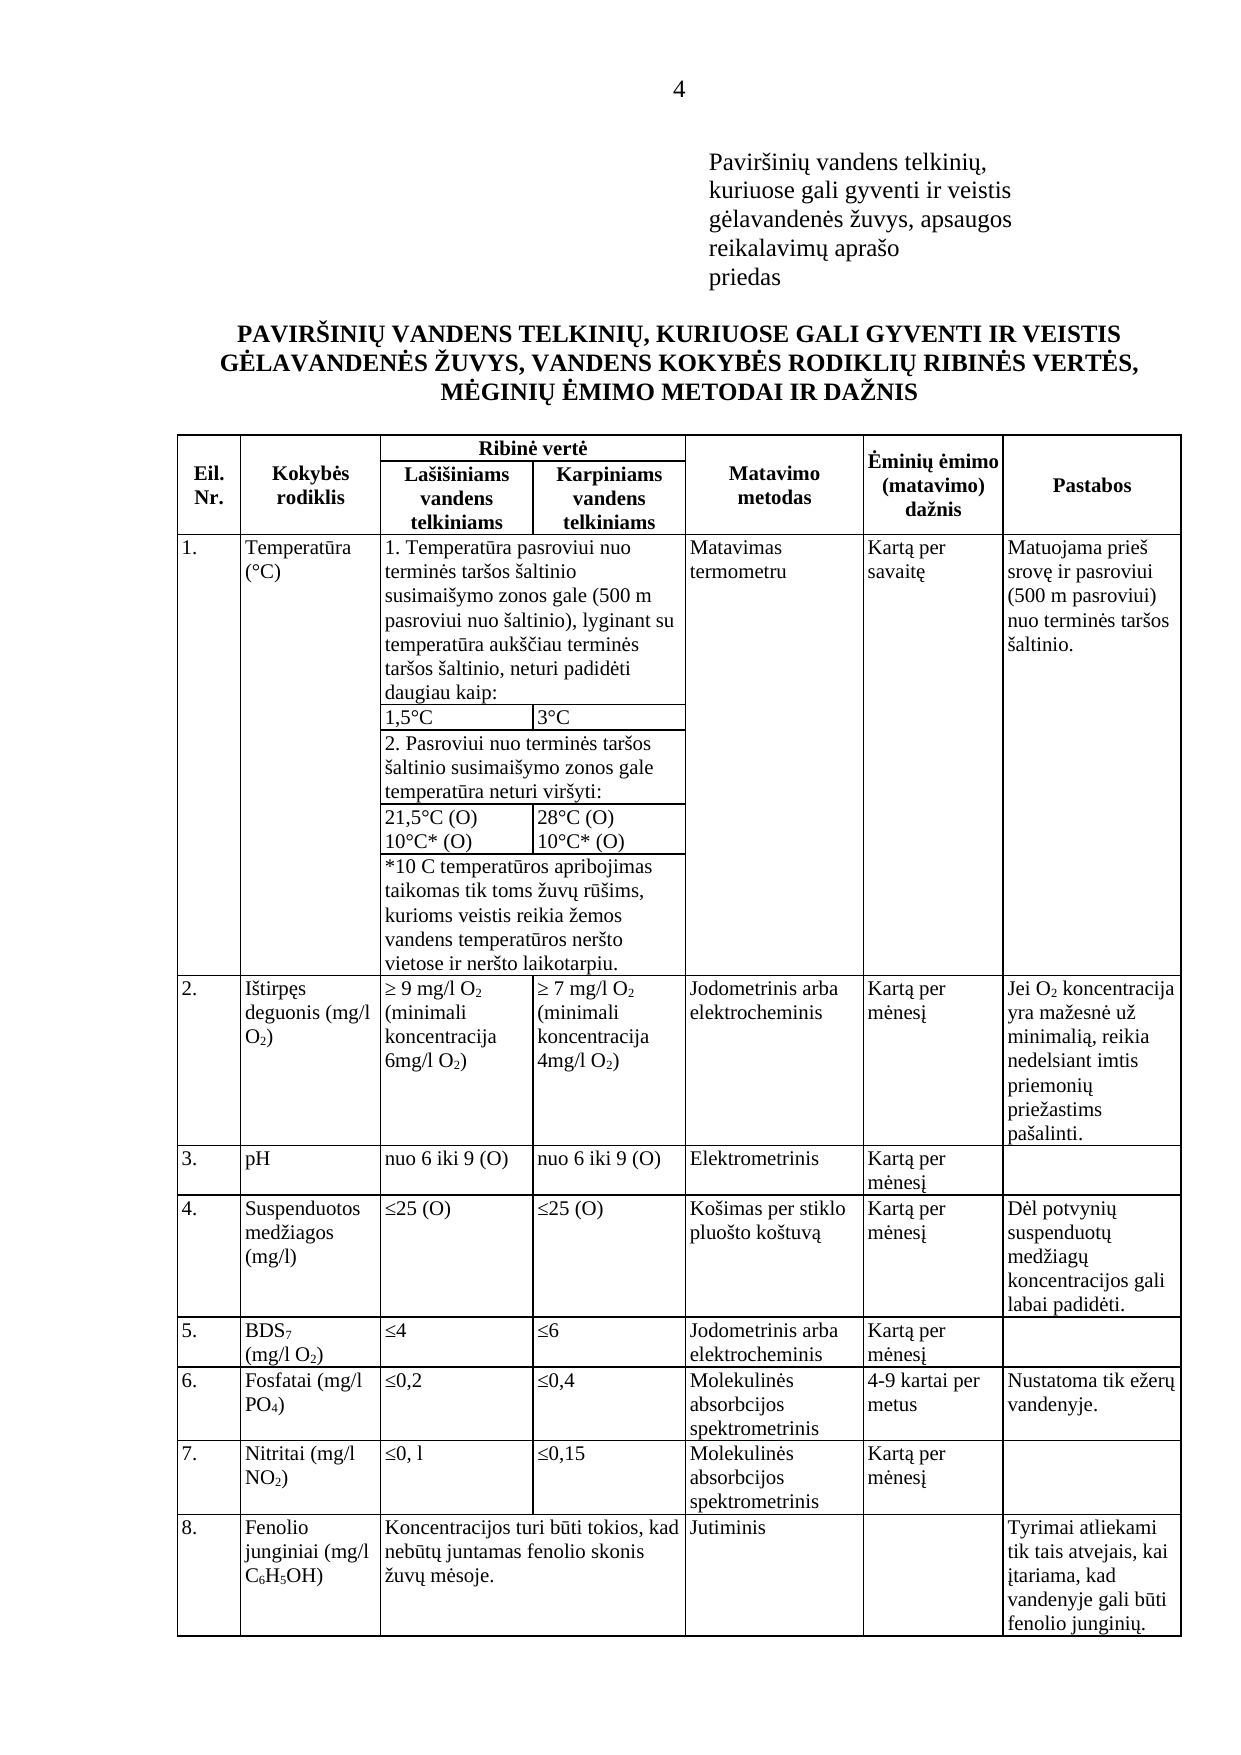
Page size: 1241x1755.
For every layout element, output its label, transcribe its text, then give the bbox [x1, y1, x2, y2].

table_cell 8. [178, 1515, 240, 1635]
table_cell ≤0,2 [381, 1368, 532, 1440]
table_cell [1004, 1318, 1180, 1366]
table_cell [1004, 1441, 1180, 1513]
table_cell 6. [178, 1368, 240, 1440]
table_header Ėminių ėmimo (matavimo) dažnis [864, 436, 1002, 534]
table_cell ≥ 9 mg/l O2 (minimali koncentracija 6mg/l O2) [381, 976, 532, 1145]
table_cell 4-9 kartai per metus [864, 1368, 1002, 1440]
table_cell Kartą per savaitę [864, 535, 1002, 975]
text gėlavandenės žuvys, apsaugos [177, 204, 1181, 233]
table_cell ≤25 (O) [381, 1196, 532, 1316]
table_cell Fenolio junginiai (mg/l C6H5OH) [241, 1515, 380, 1635]
text PAVIRŠINIŲ VANDENS TELKINIŲ, KURIUOSE GALI GYVENTI IR VEISTIS GĖLAVANDENĖS ŽUVYS, VANDENS KOKYBĖS RODIKLIŲ RIBINĖS VERTĖS, MĖGINIŲ ĖMIMO METODAI IR DAŽNIS [177, 319, 1181, 406]
table_cell [1004, 1146, 1180, 1194]
table_header Eil. Nr. [178, 436, 240, 534]
table_cell Nitritai (mg/l NO2) [241, 1441, 380, 1513]
table_header Pastabos [1004, 436, 1180, 534]
table_cell Jutiminis [686, 1515, 863, 1635]
table_cell nuo 6 iki 9 (O) [381, 1146, 532, 1194]
table_cell Suspenduotos medžiagos (mg/l) [241, 1196, 380, 1316]
table_cell ≤0,15 [534, 1441, 685, 1513]
table_cell ≤4 [381, 1318, 532, 1366]
table_cell pH [241, 1146, 380, 1194]
table_cell Kartą per mėnesį [864, 1196, 1002, 1316]
table_cell ≤6 [534, 1318, 685, 1366]
table_cell Kartą per mėnesį [864, 976, 1002, 1145]
table_cell Matavimas termometru [686, 535, 863, 975]
table_cell Jodometrinis arba elektrocheminis [686, 976, 863, 1145]
table_header Kokybės rodiklis [241, 436, 380, 534]
text reikalavimų aprašo [177, 233, 1181, 262]
table_cell ≤25 (O) [534, 1196, 685, 1316]
table_cell Elektrometrinis [686, 1146, 863, 1194]
table_cell ≤0, l [381, 1441, 532, 1513]
table_cell 3°C [681, 705, 685, 729]
text Paviršinių vandens telkinių, [177, 147, 1181, 176]
text kuriuose gali gyventi ir veistis [177, 176, 1181, 204]
table_cell nuo 6 iki 9 (O) [534, 1146, 685, 1194]
text priedas [177, 262, 1181, 291]
table_cell 3. [178, 1146, 240, 1194]
table_cell 2. [178, 976, 240, 1145]
table_cell 1. [178, 535, 240, 975]
table_cell Kartą per mėnesį [864, 1441, 1002, 1513]
table_cell 5. [178, 1318, 240, 1366]
table_cell Matuojama prieš srovę ir pasroviui (500 m pasroviui) nuo terminės taršos šaltinio. [1004, 535, 1180, 975]
table_cell Ištirpęs deguonis (mg/l O2) [241, 976, 380, 1145]
table_cell 4. [178, 1196, 240, 1316]
table_cell Košimas per stiklo pluošto koštuvą [686, 1196, 863, 1316]
table_cell ≥ 7 mg/l O2 (minimali koncentracija 4mg/l O2) [534, 976, 685, 1145]
table_header Matavimo metodas [686, 436, 863, 534]
table_cell 7. [178, 1441, 240, 1513]
table_cell Temperatūra (°C) [241, 535, 380, 975]
table_cell [864, 1515, 1002, 1635]
table_cell Fosfatai (mg/l PO4) [241, 1368, 380, 1440]
table_cell ≤0,4 [534, 1368, 685, 1440]
table_cell Nustatoma tik ežerų vandenyje. [1004, 1368, 1180, 1440]
table_cell Koncentracijos turi būti tokios, kad nebūtų juntamas fenolio skonis žuvų mėsoje. [381, 1515, 685, 1635]
